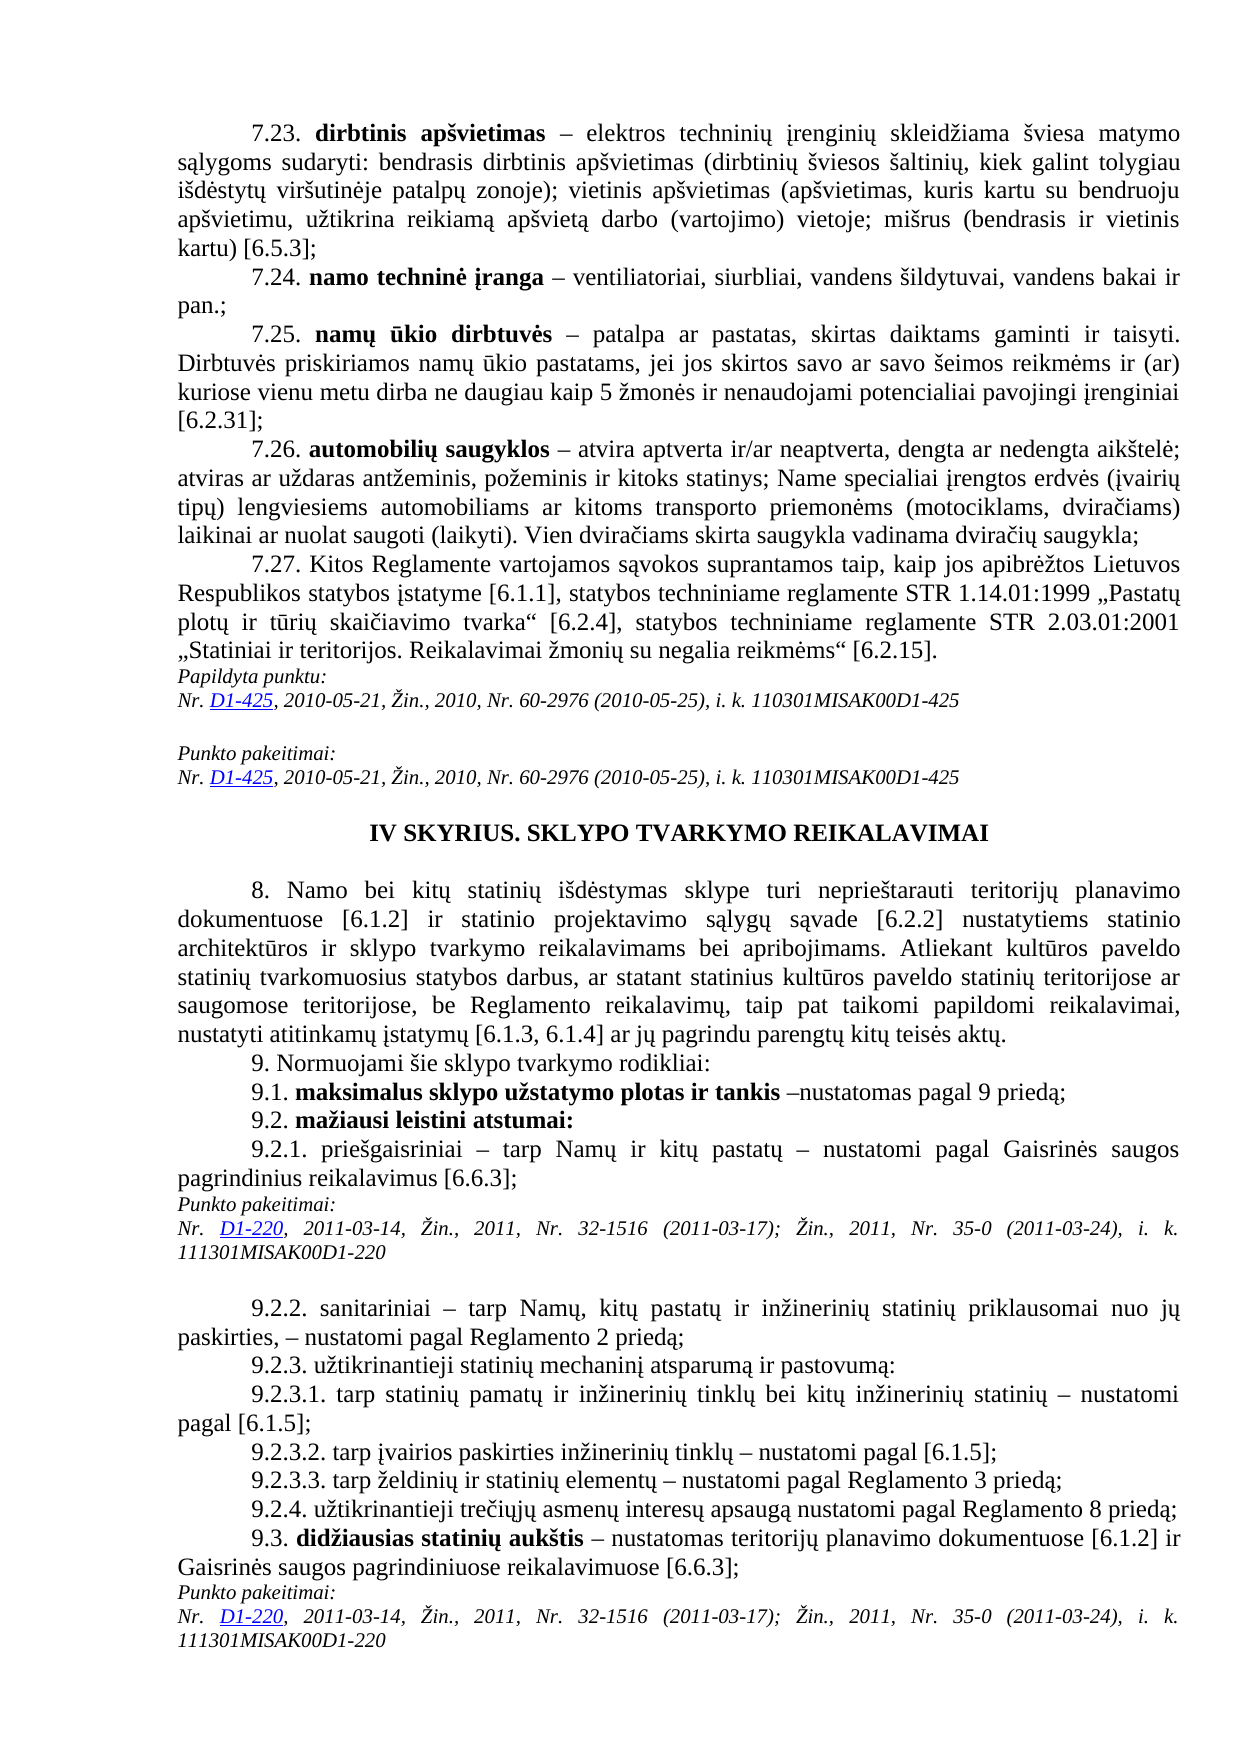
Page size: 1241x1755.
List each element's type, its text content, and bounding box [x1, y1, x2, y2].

text 7.23. dirbtinis apšvietimas – elektros techninių įrenginių skleidžiama šviesa matymo sąlygoms sudaryti: bendrasis dirbtinis apšvietimas (dirbtinių šviesos šaltinių, kiek galint tolygiau išdėstytų viršutinėje patalpų zonoje); vietinis apšvietimas (apšvietimas, kuris kartu su bendruoju apšvietimu, užtikrina reikiamą apšvietą darbo (vartojimo) vietoje; mišrus (bendrasis ir vietinis kartu) [6.5.3]; [177, 118, 1181, 262]
text Nr. D1-425, 2010-05-21, Žin., 2010, Nr. 60-2976 (2010-05-25), i. k. 110301MISAK00D1-425 [177, 765, 1181, 789]
text Punkto pakeitimai: [177, 741, 1181, 765]
text IV SKYRIUS. SKLYPO TVARKYMO REIKALAVIMAI [177, 818, 1181, 847]
text 9.2.3.1. tarp statinių pamatų ir inžinerinių tinklų bei kitų inžinerinių statinių – nustatomi pagal [6.1.5]; [177, 1379, 1181, 1437]
text 9.1. maksimalus sklypo užstatymo plotas ir tankis –nustatomas pagal 9 priedą; [177, 1077, 1181, 1106]
text 9.2.1. priešgaisriniai – tarp Namų ir kitų pastatų – nustatomi pagal Gaisrinės saugos pagrindinius reikalavimus [6.6.3]; [177, 1134, 1181, 1192]
text 9.2.3.3. tarp želdinių ir statinių elementų – nustatomi pagal Reglamento 3 priedą; [177, 1465, 1181, 1494]
text 8. Namo bei kitų statinių išdėstymas sklype turi neprieštarauti teritorijų planavimo dokumentuose [6.1.2] ir statinio projektavimo sąlygų sąvade [6.2.2] nustatytiems statinio architektūros ir sklypo tvarkymo reikalavimams bei apribojimams. Atliekant kultūros paveldo statinių tvarkomuosius statybos darbus, ar statant statinius kultūros paveldo statinių teritorijose ar saugomose teritorijose, be Reglamento reikalavimų, taip pat taikomi papildomi reikalavimai, nustatyti atitinkamų įstatymų [6.1.3, 6.1.4] ar jų pagrindu parengtų kitų teisės aktų. [177, 876, 1181, 1048]
text 7.26. automobilių saugyklos – atvira aptverta ir/ar neaptverta, dengta ar nedengta aikštelė; atviras ar uždaras antžeminis, požeminis ir kitoks statinys; Name specialiai įrengtos erdvės (įvairių tipų) lengviesiems automobiliams ar kitoms transporto priemonėms (motociklams, dviračiams) laikinai ar nuolat saugoti (laikyti). Vien dviračiams skirta saugykla vadinama dviračių saugykla; [177, 434, 1181, 549]
text Nr. D1-220, 2011-03-14, Žin., 2011, Nr. 32-1516 (2011-03-17); Žin., 2011, Nr. 35-0 (2011-03-24), i. k. 111301MISAK00D1-220 [177, 1216, 1181, 1264]
text 7.24. namo techninė įranga – ventiliatoriai, siurbliai, vandens šildytuvai, vandens bakai ir pan.; [177, 262, 1181, 319]
text 9.2. mažiausi leistini atstumai: [177, 1106, 1181, 1134]
text 7.25. namų ūkio dirbtuvės – patalpa ar pastatas, skirtas daiktams gaminti ir taisyti. Dirbtuvės priskiriamos namų ūkio pastatams, jei jos skirtos savo ar savo šeimos reikmėms ir (ar) kuriose vienu metu dirba ne daugiau kaip 5 žmonės ir nenaudojami potencialiai pavojingi įrenginiai [6.2.31]; [177, 319, 1181, 434]
text 9.2.4. užtikrinantieji trečiųjų asmenų interesų apsaugą nustatomi pagal Reglamento 8 priedą; [177, 1494, 1181, 1523]
text 9.2.3.2. tarp įvairios paskirties inžinerinių tinklų – nustatomi pagal [6.1.5]; [177, 1437, 1181, 1465]
text Nr. D1-220, 2011-03-14, Žin., 2011, Nr. 32-1516 (2011-03-17); Žin., 2011, Nr. 35-0 (2011-03-24), i. k. 111301MISAK00D1-220 [177, 1604, 1181, 1652]
text 9.2.2. sanitariniai – tarp Namų, kitų pastatų ir inžinerinių statinių priklausomai nuo jų paskirties, – nustatomi pagal Reglamento 2 priedą; [177, 1293, 1181, 1350]
text Punkto pakeitimai: [177, 1192, 1181, 1216]
text Punkto pakeitimai: [177, 1580, 1181, 1604]
text Papildyta punktu: [177, 664, 1181, 688]
text 7.27. Kitos Reglamente vartojamos sąvokos suprantamos taip, kaip jos apibrėžtos Lietuvos Respublikos statybos įstatyme [6.1.1], statybos techniniame reglamente STR 1.14.01:1999 „Pastatų plotų ir tūrių skaičiavimo tvarka“ [6.2.4], statybos techniniame reglamente STR 2.03.01:2001 „Statiniai ir teritorijos. Reikalavimai žmonių su negalia reikmėms“ [6.2.15]. [177, 549, 1181, 664]
text 9.3. didžiausias statinių aukštis – nustatomas teritorijų planavimo dokumentuose [6.1.2] ir Gaisrinės saugos pagrindiniuose reikalavimuose [6.6.3]; [177, 1523, 1181, 1580]
text 9.2.3. užtikrinantieji statinių mechaninį atsparumą ir pastovumą: [177, 1350, 1181, 1379]
text 9. Normuojami šie sklypo tvarkymo rodikliai: [177, 1048, 1181, 1077]
text Nr. D1-425, 2010-05-21, Žin., 2010, Nr. 60-2976 (2010-05-25), i. k. 110301MISAK00D1-425 [177, 688, 1181, 712]
